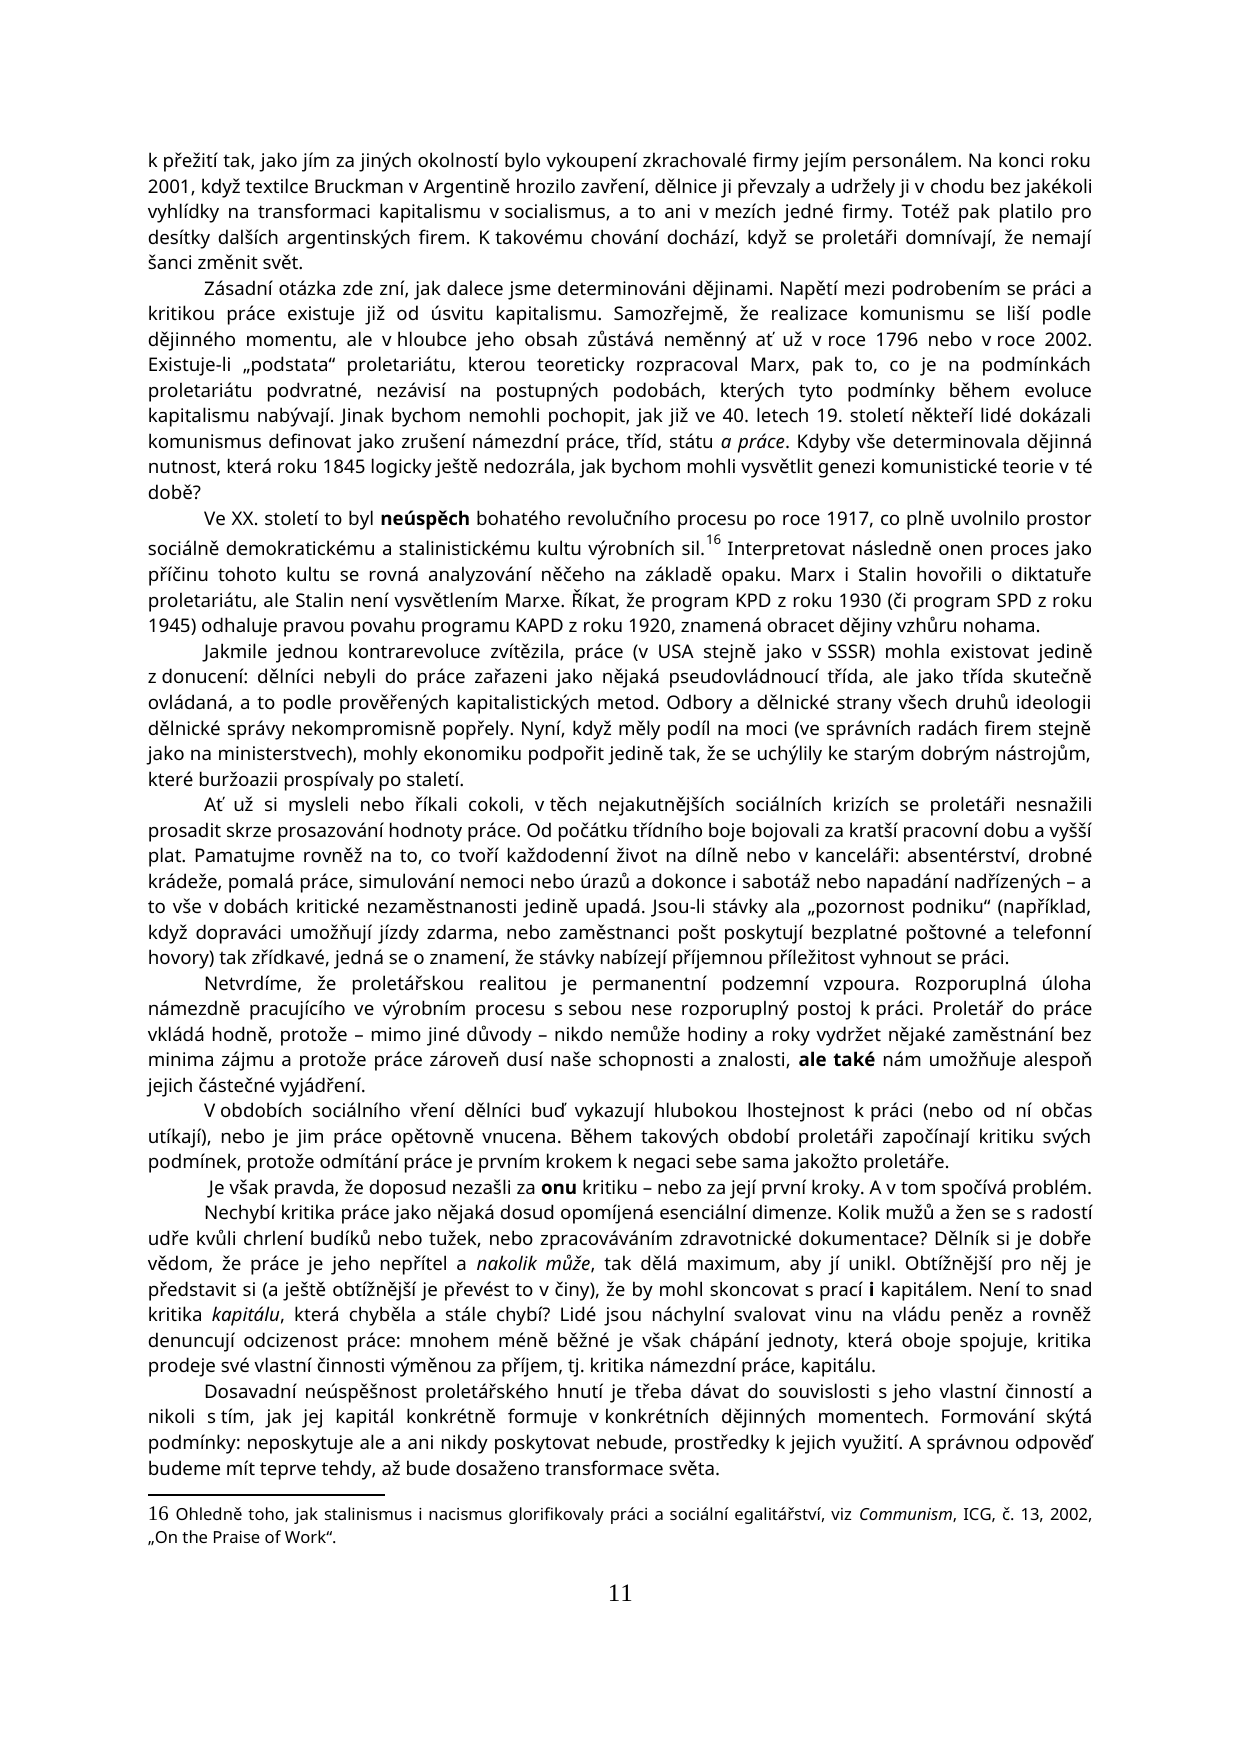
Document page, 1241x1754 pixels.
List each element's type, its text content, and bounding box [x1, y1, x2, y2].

text Netvrdíme, že proletářskou realitou je permanentní podzemní vzpoura. Rozporuplná úloha námezdně pracujícího ve výrobním procesu s sebou nese rozporuplný postoj k práci. Proletář do práce vkládá hodně, protože – mimo jiné důvody – nikdo nemůže hodiny a roky vydržet nějaké zaměstnání bez minima zájmu a protože práce zároveň dusí naše schopnosti a znalosti, ale také nám umožňuje alespoň jejich částečné vyjádření. [148, 970, 1093, 1098]
text Nechybí kritika práce jako nějaká dosud opomíjená esenciální dimenze. Kolik mužů a žen se s radostí udře kvůli chrlení budíků nebo tužek, nebo zpracováváním zdravotnické dokumentace? Dělník si je dobře vědom, že práce je jeho nepřítel a nakolik může, tak dělá maximum, aby jí unikl. Obtížnější pro něj je představit si (a ještě obtížnější je převést to v činy), že by mohl skoncovat s prací i kapitálem. Není to snad kritika kapitálu, která chyběla a stále chybí? Lidé jsou náchylní svalovat vinu na vládu peněz a rovněž denuncují odcizenost práce: mnohem méně běžné je však chápání jednoty, která oboje spojuje, kritika prodeje své vlastní činnosti výměnou za příjem, tj. kritika námezdní práce, kapitálu. [148, 1200, 1093, 1378]
text Zásadní otázka zde zní, jak dalece jsme determinováni dějinami. Napětí mezi podrobením se práci a kritikou práce existuje již od úsvitu kapitalismu. Samozřejmě, že realizace komunismu se liší podle dějinného momentu, ale v hloubce jeho obsah zůstává neměnný ať už v roce 1796 nebo v roce 2002. Existuje-li „podstata“ proletariátu, kterou teoreticky rozpracoval Marx, pak to, co je na podmínkách proletariátu podvratné, nezávisí na postupných podobách, kterých tyto podmínky během evoluce kapitalismu nabývají. Jinak bychom nemohli pochopit, jak již ve 40. letech 19. století někteří lidé dokázali komunismus definovat jako zrušení námezdní práce, tříd, státu a práce. Kdyby vše determinovala dějinná nutnost, která roku 1845 logicky ještě nedozrála, jak bychom mohli vysvětlit genezi komunistické teorie v té době? [148, 275, 1093, 505]
text k přežití tak, jako jím za jiných okolností bylo vykoupení zkrachovalé firmy jejím personálem. Na konci roku 2001, když textilce Bruckman v Argentině hrozilo zavření, dělnice ji převzaly a udržely ji v chodu bez jakékoli vyhlídky na transformaci kapitalismu v socialismus, a to ani v mezích jedné firmy. Totéž pak platilo pro desítky dalších argentinských firem. K takovému chování dochází, když se proletáři domnívají, že nemají šanci změnit svět. [148, 148, 1093, 275]
text Je však pravda, že doposud nezašli za onu kritiku – nebo za její první kroky. A v tom spočívá problém. [148, 1174, 1093, 1200]
text Jakmile jednou kontrarevoluce zvítězila, práce (v USA stejně jako v SSSR) mohla existovat jedině z donucení: dělníci nebyli do práce zařazeni jako nějaká pseudovládnoucí třída, ale jako třída skutečně ovládaná, a to podle prověřených kapitalistických metod. Odbory a dělnické strany všech druhů ideologii dělnické správy nekompromisně popřely. Nyní, když měly podíl na moci (ve správních radách firem stejně jako na ministerstvech), mohly ekonomiku podpořit jedině tak, že se uchýlily ke starým dobrým nástrojům, které buržoazii prospívaly po staletí. [148, 638, 1093, 791]
text Ve XX. století to byl neúspěch bohatého revolučního procesu po roce 1917, co plně uvolnilo prostor sociálně demokratickému a stalinistickému kultu výrobních sil. Interpretovat následně onen proces jako příčinu tohoto kultu se rovná analyzování něčeho na základě opaku. Marx i Stalin hovořili o diktatuře proletariátu, ale Stalin není vysvětlením Marxe. Říkat, že program KPD z roku 1930 (či program SPD z roku 1945) odhaluje pravou povahu programu KAPD z roku 1920, znamená obracet dějiny vzhůru nohama. [148, 505, 1093, 638]
text Ať už si mysleli nebo říkali cokoli, v těch nejakutnějších sociálních krizích se proletáři nesnažili prosadit skrze prosazování hodnoty práce. Od počátku třídního boje bojovali za kratší pracovní dobu a vyšší plat. Pamatujme rovněž na to, co tvoří každodenní život na dílně nebo v kanceláři: absentérství, drobné krádeže, pomalá práce, simulování nemoci nebo úrazů a dokonce i sabotáž nebo napadání nadřízených – a to vše v dobách kritické nezaměstnanosti jedině upadá. Jsou-li stávky ala „pozornost podniku“ (například, když dopraváci umožňují jízdy zdarma, nebo zaměstnanci pošt poskytují bezplatné poštovné a telefonní hovory) tak zřídkavé, jedná se o znamení, že stávky nabízejí příjemnou příležitost vyhnout se práci. [148, 791, 1093, 970]
text Dosavadní neúspěšnost proletářského hnutí je třeba dávat do souvislosti s jeho vlastní činností a nikoli s tím, jak jej kapitál konkrétně formuje v konkrétních dějinných momentech. Formování skýtá podmínky: neposkytuje ale a ani nikdy poskytovat nebude, prostředky k jejich využití. A správnou odpověď budeme mít teprve tehdy, až bude dosaženo transformace světa. [148, 1378, 1093, 1480]
text V obdobích sociálního vření dělníci buď vykazují hlubokou lhostejnost k práci (nebo od ní občas utíkají), nebo je jim práce opětovně vnucena. Během takových období proletáři započínají kritiku svých podmínek, protože odmítání práce je prvním krokem k negaci sebe sama jakožto proletáře. [148, 1098, 1093, 1174]
text Ohledně toho, jak stalinismus i nacismus glorifikovaly práci a sociální egalitářství, viz Communism, ICG, č. 13, 2002, „On the Praise of Work“. [148, 1501, 1093, 1548]
